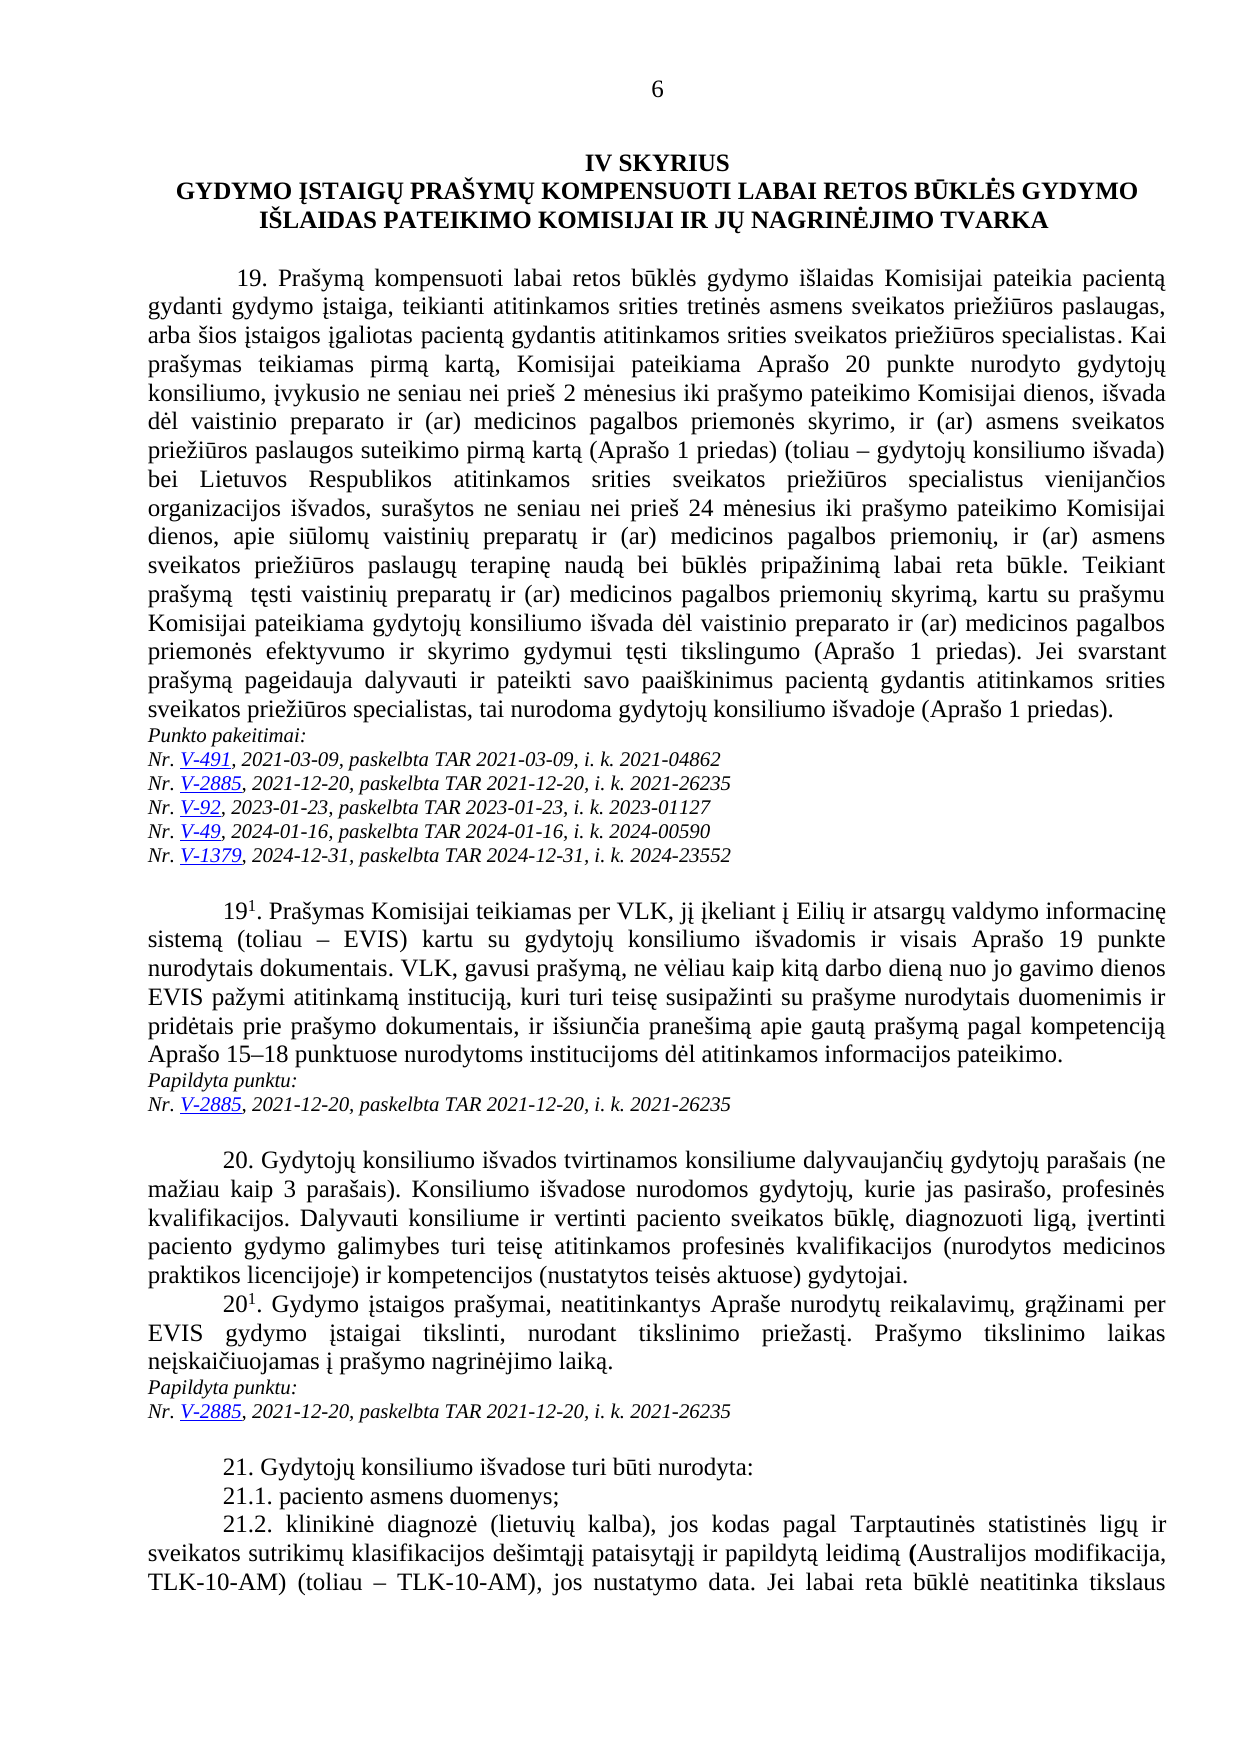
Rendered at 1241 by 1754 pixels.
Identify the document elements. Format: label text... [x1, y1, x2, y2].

text 21.2. klinikinė diagnozė (lietuvių kalba), jos kodas pagal Tarptautinės statistinės ligų ir sveikatos sutrikimų klasifikacijos dešimtąjį pataisytąjį ir papildytą leidimą (Australijos modifikacija, TLK-10-AM) (toliau – TLK-10-AM), jos nustatymo data. Jei labai reta būklė neatitinka tikslaus [148, 1509, 1167, 1596]
text GYDYMO ĮSTAIGŲ PRAŠYMŲ KOMPENSUOTI LABAI RETOS BŪKLĖS GYDYMO IŠLAIDAS PATEIKIMO KOMISIJAI IR JŲ NAGRINĖJIMO TVARKA [148, 176, 1167, 234]
text Nr. V-2885, 2021-12-20, paskelbta TAR 2021-12-20, i. k. 2021-26235 [148, 1399, 1167, 1423]
text Nr. V-92, 2023-01-23, paskelbta TAR 2023-01-23, i. k. 2023-01127 [148, 795, 1167, 819]
text 20. Gydytojų konsiliumo išvados tvirtinamos konsiliume dalyvaujančių gydytojų parašais (ne mažiau kaip 3 parašais). Konsiliumo išvadose nurodomos gydytojų, kurie jas pasirašo, profesinės kvalifikacijos. Dalyvauti konsiliume ir vertinti paciento sveikatos būklę, diagnozuoti ligą, įvertinti paciento gydymo galimybes turi teisę atitinkamos profesinės kvalifikacijos (nurodytos medicinos praktikos licencijoje) ir kompetencijos (nustatytos teisės aktuose) gydytojai. [148, 1145, 1167, 1289]
text Nr. V-2885, 2021-12-20, paskelbta TAR 2021-12-20, i. k. 2021-26235 [148, 1092, 1167, 1116]
text Nr. V-49, 2024-01-16, paskelbta TAR 2024-01-16, i. k. 2024-00590 [148, 819, 1167, 843]
text Nr. V-2885, 2021-12-20, paskelbta TAR 2021-12-20, i. k. 2021-26235 [148, 771, 1167, 795]
text Nr. V-491, 2021-03-09, paskelbta TAR 2021-03-09, i. k. 2021-04862 [148, 747, 1167, 771]
text Papildyta punktu: [148, 1375, 1167, 1399]
text Nr. V-1379, 2024-12-31, paskelbta TAR 2024-12-31, i. k. 2024-23552 [148, 843, 1167, 867]
text IV SKYRIUS [148, 148, 1167, 176]
text 21.1. paciento asmens duomenys; [148, 1481, 1167, 1509]
text 201. Gydymo įstaigos prašymai, neatitinkantys Apraše nurodytų reikalavimų, grąžinami per EVIS gydymo įstaigai tikslinti, nurodant tikslinimo priežastį. Prašymo tikslinimo laikas neįskaičiuojamas į prašymo nagrinėjimo laiką. [148, 1289, 1167, 1375]
text Punkto pakeitimai: [148, 723, 1167, 747]
text 21. Gydytojų konsiliumo išvadose turi būti nurodyta: [148, 1452, 1167, 1481]
text 19. Prašymą kompensuoti labai retos būklės gydymo išlaidas Komisijai pateikia pacientą gydanti gydymo įstaiga, teikianti atitinkamos srities tretinės asmens sveikatos priežiūros paslaugas, arba šios įstaigos įgaliotas pacientą gydantis atitinkamos srities sveikatos priežiūros specialistas. Kai prašymas teikiamas pirmą kartą, Komisijai pateikiama Aprašo 20 punkte nurodyto gydytojų konsiliumo, įvykusio ne seniau nei prieš 2 mėnesius iki prašymo pateikimo Komisijai dienos, išvada dėl vaistinio preparato ir (ar) medicinos pagalbos priemonės skyrimo, ir (ar) asmens sveikatos priežiūros paslaugos suteikimo pirmą kartą (Aprašo 1 priedas) (toliau – gydytojų konsiliumo išvada) bei Lietuvos Respublikos atitinkamos srities sveikatos priežiūros specialistus vienijančios organizacijos išvados, surašytos ne seniau nei prieš 24 mėnesius iki prašymo pateikimo Komisijai dienos, apie siūlomų vaistinių preparatų ir (ar) medicinos pagalbos priemonių, ir (ar) asmens sveikatos priežiūros paslaugų terapinę naudą bei būklės pripažinimą labai reta būkle. Teikiant prašymą tęsti vaistinių preparatų ir (ar) medicinos pagalbos priemonių skyrimą, kartu su prašymu Komisijai pateikiama gydytojų konsiliumo išvada dėl vaistinio preparato ir (ar) medicinos pagalbos priemonės efektyvumo ir skyrimo gydymui tęsti tikslingumo (Aprašo 1 priedas). Jei svarstant prašymą pageidauja dalyvauti ir pateikti savo paaiškinimus pacientą gydantis atitinkamos srities sveikatos priežiūros specialistas, tai nurodoma gydytojų konsiliumo išvadoje (Aprašo 1 priedas). [148, 263, 1167, 723]
text Papildyta punktu: [148, 1068, 1167, 1092]
text 191. Prašymas Komisijai teikiamas per VLK, jį įkeliant į Eilių ir atsargų valdymo informacinę sistemą (toliau – EVIS) kartu su gydytojų konsiliumo išvadomis ir visais Aprašo 19 punkte nurodytais dokumentais. VLK, gavusi prašymą, ne vėliau kaip kitą darbo dieną nuo jo gavimo dienos EVIS pažymi atitinkamą instituciją, kuri turi teisę susipažinti su prašyme nurodytais duomenimis ir pridėtais prie prašymo dokumentais, ir išsiunčia pranešimą apie gautą prašymą pagal kompetenciją Aprašo 15–18 punktuose nurodytoms institucijoms dėl atitinkamos informacijos pateikimo. [148, 896, 1167, 1068]
